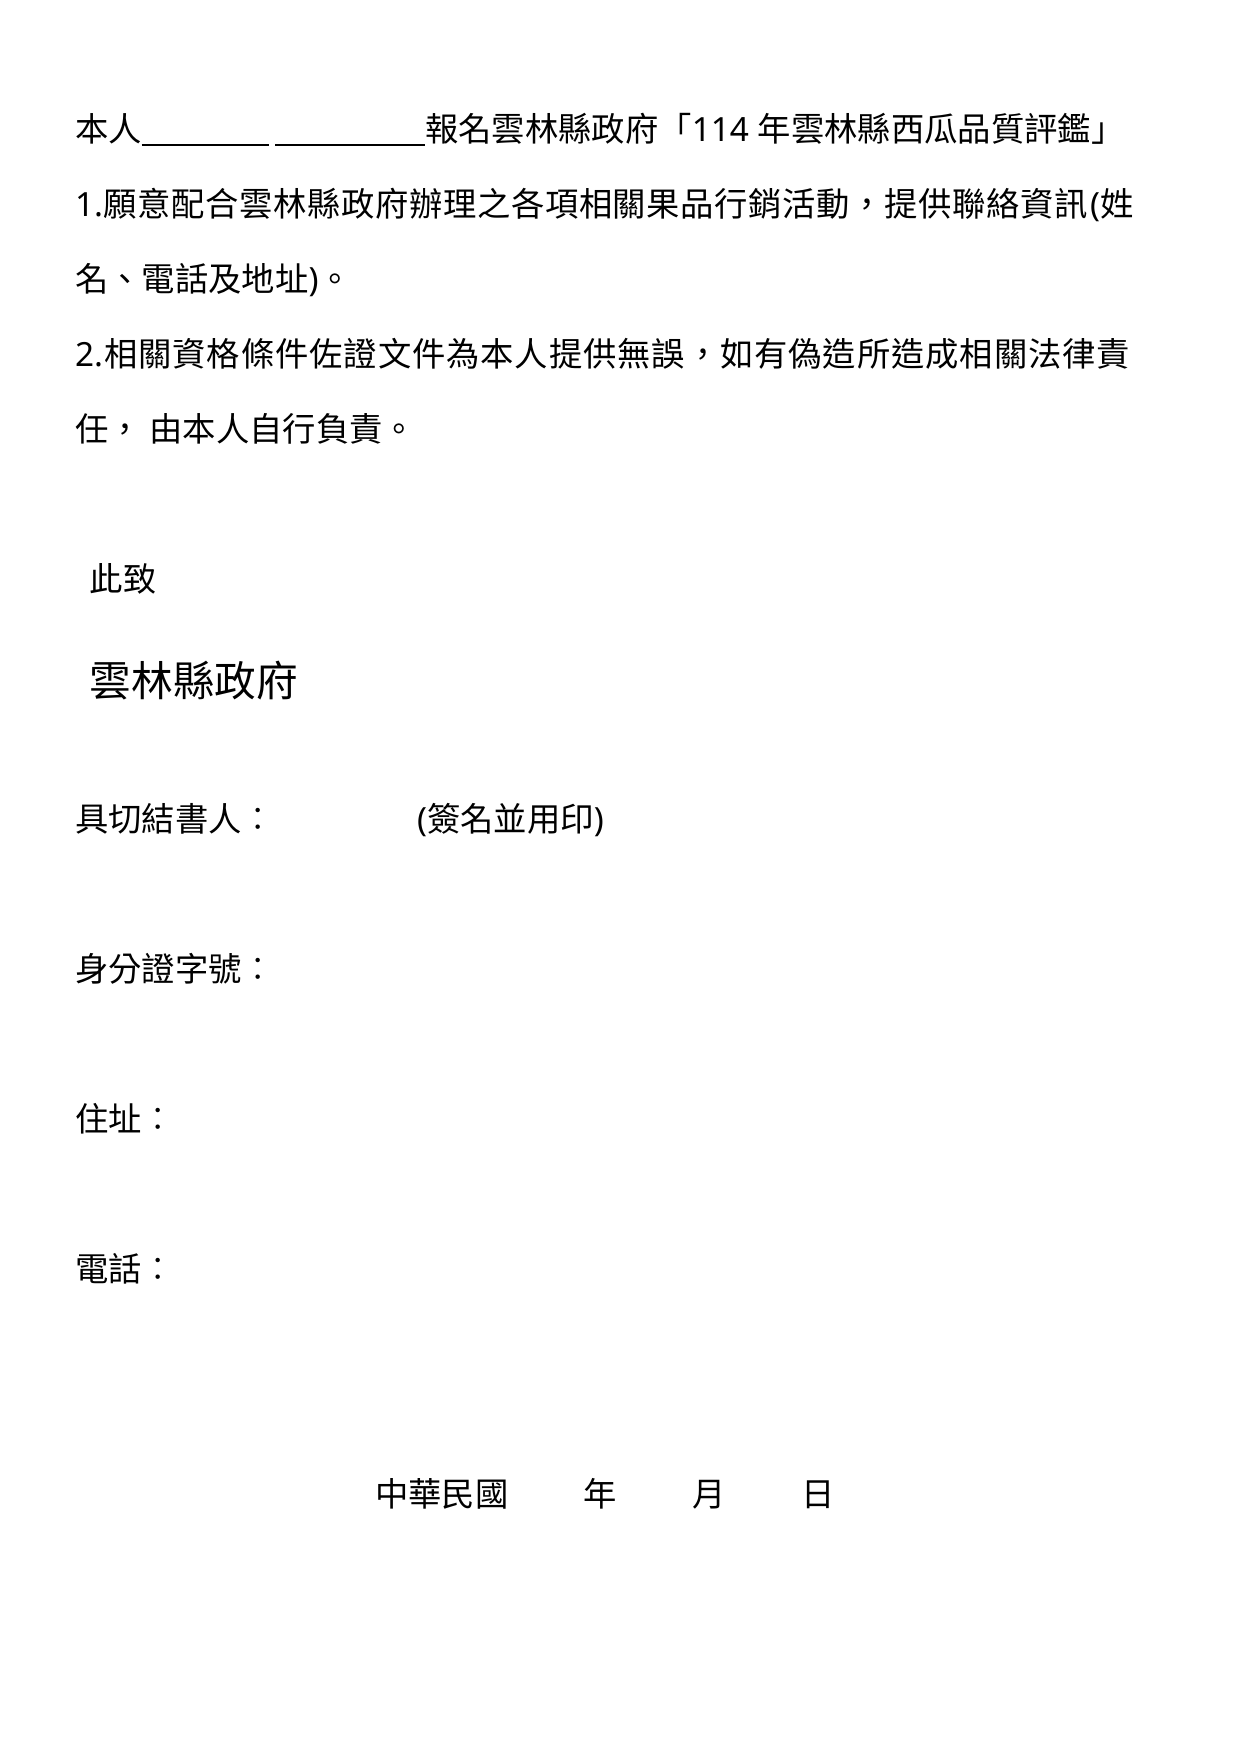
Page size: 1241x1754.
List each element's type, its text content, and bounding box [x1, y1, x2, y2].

text 具切結書人︰ (簽名並用印) [75, 779, 1134, 854]
text 本人 報名雲林縣政府「114 年雲林縣西瓜品質評鑑」 [75, 89, 1134, 164]
text 1.願意配合雲林縣政府辦理之各項相關果品行銷活動，提供聯絡資訊(姓名、電話及地址)。 [75, 164, 1134, 314]
text 此致 [89, 539, 1165, 614]
text 電話︰ [75, 1229, 1134, 1304]
text 身分證字號︰ [75, 929, 1134, 1004]
text 2.相關資格條件佐證文件為本人提供無誤，如有偽造所造成相關法律責任， 由本人自行負責。 [75, 314, 1134, 464]
text 中華民國 年 月 日 [75, 1454, 1134, 1529]
text 住址︰ [75, 1079, 1134, 1154]
text 雲林縣政府 [89, 641, 1165, 716]
